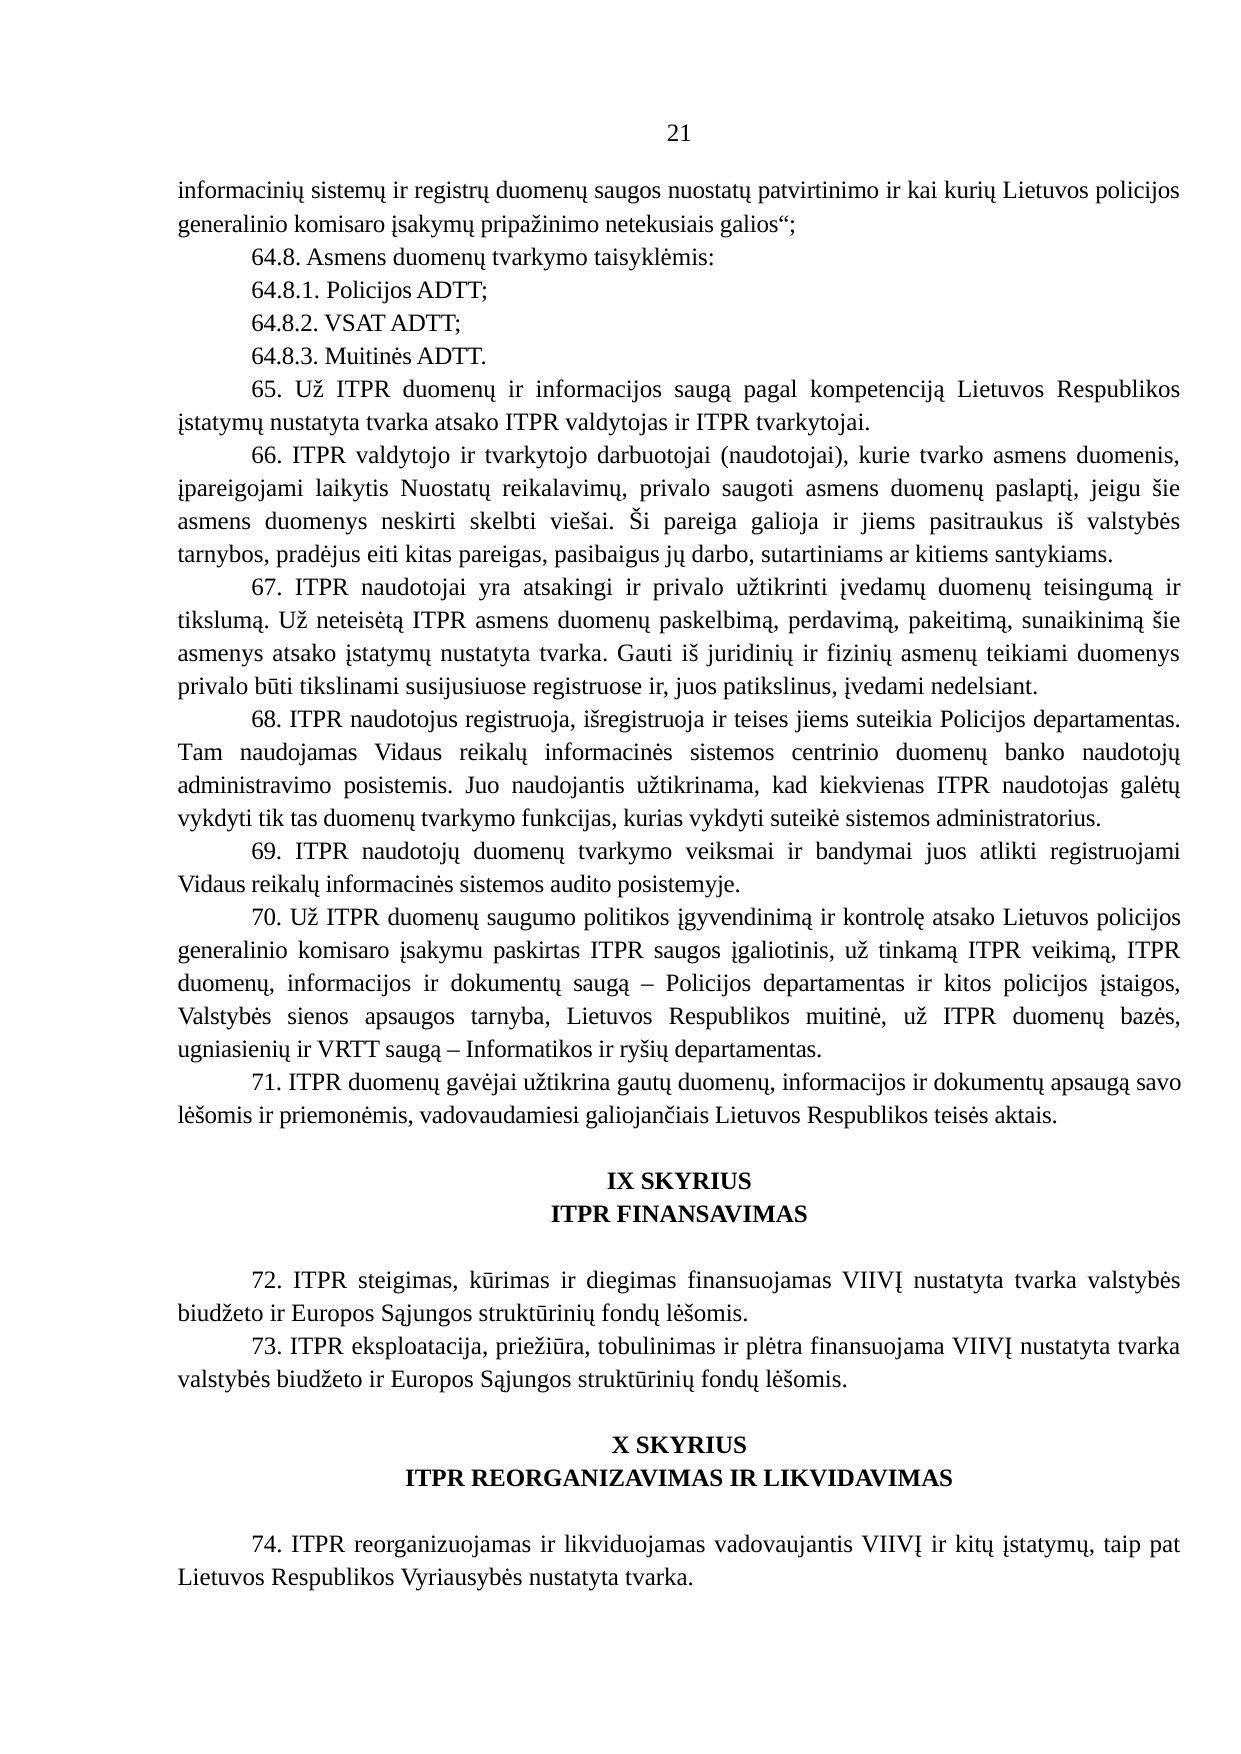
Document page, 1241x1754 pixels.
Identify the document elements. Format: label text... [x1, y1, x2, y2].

text informacinių sistemų ir registrų duomenų saugos nuostatų patvirtinimo ir kai kurių Lietuvos policijos generalinio komisaro įsakymų pripažinimo netekusiais galios“; [177, 176, 1181, 237]
text 65. Už ITPR duomenų ir informacijos saugą pagal kompetenciją Lietuvos Respublikos įstatymų nustatyta tvarka atsako ITPR valdytojas ir ITPR tvarkytojai. [177, 374, 1181, 436]
text 66. ITPR valdytojo ir tvarkytojo darbuotojai (naudotojai), kurie tvarko asmens duomenis, įpareigojami laikytis Nuostatų reikalavimų, privalo saugoti asmens duomenų paslaptį, jeigu šie asmens duomenys neskirti skelbti viešai. Ši pareiga galioja ir jiems pasitraukus iš valstybės tarnybos, pradėjus eiti kitas pareigas, pasibaigus jų darbo, sutartiniams ar kitiems santykiams. [177, 440, 1181, 568]
text ITPR FINANSAVIMAS [177, 1199, 1181, 1228]
text 67. ITPR naudotojai yra atsakingi ir privalo užtikrinti įvedamų duomenų teisingumą ir tikslumą. Už neteisėtą ITPR asmens duomenų paskelbimą, perdavimą, pakeitimą, sunaikinimą šie asmenys atsako įstatymų nustatyta tvarka. Gauti iš juridinių ir fizinių asmenų teikiami duomenys privalo būti tikslinami susijusiuose registruose ir, juos patikslinus, įvedami nedelsiant. [177, 572, 1181, 700]
text IX SKYRIUS [177, 1166, 1181, 1195]
text 64.8.3. Muitinės ADTT. [177, 341, 1181, 369]
text 74. ITPR reorganizuojamas ir likviduojamas vadovaujantis VIIVĮ ir kitų įstatymų, taip pat Lietuvos Respublikos Vyriausybės nustatyta tvarka. [177, 1529, 1181, 1591]
text 72. ITPR steigimas, kūrimas ir diegimas finansuojamas VIIVĮ nustatyta tvarka valstybės biudžeto ir Europos Sąjungos struktūrinių fondų lėšomis. [177, 1265, 1181, 1327]
text 68. ITPR naudotojus registruoja, išregistruoja ir teises jiems suteikia Policijos departamentas. Tam naudojamas Vidaus reikalų informacinės sistemos centrinio duomenų banko naudotojų administravimo posistemis. Juo naudojantis užtikrinama, kad kiekvienas ITPR naudotojas galėtų vykdyti tik tas duomenų tvarkymo funkcijas, kurias vykdyti suteikė sistemos administratorius. [177, 704, 1181, 832]
text X SKYRIUS [177, 1430, 1181, 1459]
text ITPR REORGANIZAVIMAS IR LIKVIDAVIMAS [177, 1463, 1181, 1492]
text 71. ITPR duomenų gavėjai užtikrina gautų duomenų, informacijos ir dokumentų apsaugą savo lėšomis ir priemonėmis, vadovaudamiesi galiojančiais Lietuvos Respublikos teisės aktais. [177, 1067, 1181, 1129]
text 70. Už ITPR duomenų saugumo politikos įgyvendinimą ir kontrolę atsako Lietuvos policijos generalinio komisaro įsakymu paskirtas ITPR saugos įgaliotinis, už tinkamą ITPR veikimą, ITPR duomenų, informacijos ir dokumentų saugą – Policijos departamentas ir kitos policijos įstaigos, Valstybės sienos apsaugos tarnyba, Lietuvos Respublikos muitinė, už ITPR duomenų bazės, ugniasienių ir VRTT saugą – Informatikos ir ryšių departamentas. [177, 902, 1181, 1063]
text 64.8.1. Policijos ADTT; [177, 275, 1181, 303]
text 73. ITPR eksploatacija, priežiūra, tobulinimas ir plėtra finansuojama VIIVĮ nustatyta tvarka valstybės biudžeto ir Europos Sąjungos struktūrinių fondų lėšomis. [177, 1331, 1181, 1393]
text 64.8.2. VSAT ADTT; [177, 308, 1181, 336]
text 69. ITPR naudotojų duomenų tvarkymo veiksmai ir bandymai juos atlikti registruojami Vidaus reikalų informacinės sistemos audito posistemyje. [177, 836, 1181, 898]
text 64.8. Asmens duomenų tvarkymo taisyklėmis: [177, 242, 1181, 270]
